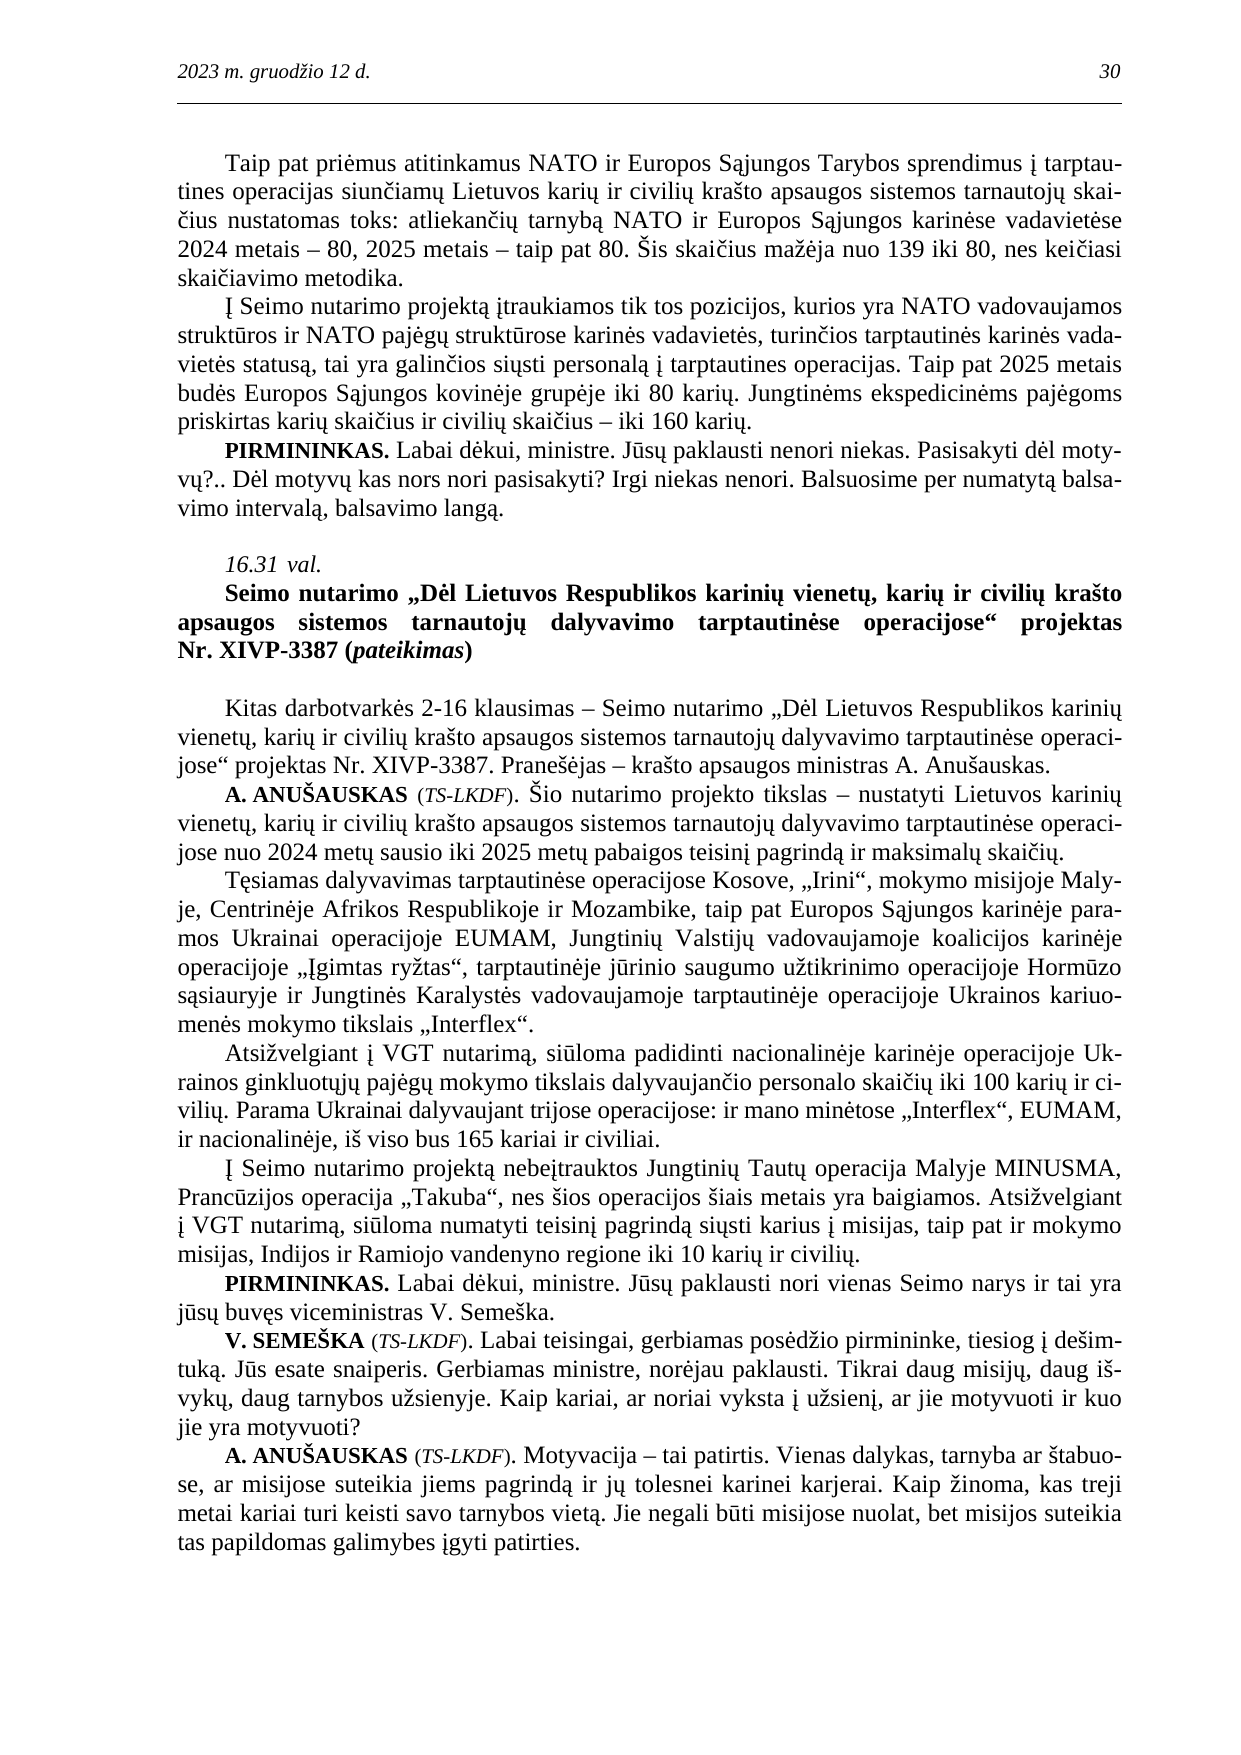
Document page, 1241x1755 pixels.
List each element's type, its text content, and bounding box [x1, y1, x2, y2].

text Sei­mo nu­ta­ri­mo „Dėl Lie­tu­vos Res­pub­li­kos ka­ri­nių vie­ne­tų, ka­rių ir ci­vi­lių kraš­to ap­sau­gos sis­te­mos tar­nau­to­jų da­ly­va­vi­mo tarp­tau­ti­nė­se ope­ra­ci­jo­se“ pro­jek­tas Nr. XIVP-3387 (pa­tei­ki­mas) [177, 578, 1122, 664]
text Ki­tas dar­bo­tvarkės 2-16 klau­si­mas – Sei­mo nu­ta­ri­mo „Dėl Lie­tu­vos Res­pub­li­kos ka­ri­nių vie­ne­tų, ka­rių ir ci­vi­lių kraš­to ap­sau­gos sis­te­mos tar­nau­to­jų da­ly­va­vi­mo tarp­tau­ti­nė­se ope­ra­ci­jo­se“ pro­jek­tas Nr. XIVP-3387. Pra­ne­šė­jas – kraš­to ap­sau­gos mi­nist­ras A. Anu­šaus­kas. [177, 693, 1122, 779]
text Į Sei­mo nu­ta­ri­mo pro­jek­tą įtrau­kia­mos tik tos po­zi­ci­jos, ku­rios yra NATO va­do­vau­ja­mos struk­tū­ros ir NATO pa­jė­gų struk­tū­ro­se ka­ri­nės va­da­vie­tės, tu­rin­čios tarp­tau­ti­nės ka­ri­nės va­da­vie­tės sta­tu­są, tai yra ga­lin­čios siųs­ti per­so­na­lą į tarp­tau­ti­nes ope­ra­ci­jas. Taip pat 2025 me­tais bu­dės Eu­ro­pos Są­jun­gos ko­vi­nė­je gru­pė­je iki 80 ka­rių. Jung­ti­nėms eks­pe­di­ci­nėms pa­jė­goms pri­skir­tas ka­rių skai­čius ir ci­vi­lių skai­čius – iki 160 ka­rių. [177, 291, 1122, 435]
text At­si­žvel­giant į VGT nu­ta­ri­mą, siū­lo­ma pa­di­din­ti na­cio­na­li­nė­je ka­ri­nė­je ope­ra­ci­jo­je Uk­rai­nos gin­kluo­tų­jų pa­jė­gų mo­ky­mo tiks­lais da­ly­vau­jan­čio per­so­na­lo skai­čių iki 100 ka­rių ir ci­vi­lių. Pa­ra­ma Uk­rai­nai da­ly­vau­jant tri­jo­se ope­ra­ci­jo­se: ir ma­no mi­nė­to­se „In­ter­flex“, EUMAM, ir na­cio­na­li­nė­je, iš vi­so bus 165 ka­riai ir ci­vi­liai. [177, 1038, 1122, 1153]
text 16.31 val. [224, 550, 1122, 578]
text Taip pat pri­ėmus ati­tin­ka­mus NATO ir Eu­ro­pos Są­jun­gos Ta­ry­bos spren­di­mus į tarp­tau­ti­nes ope­ra­ci­jas siun­čia­mų Lie­tu­vos ka­rių ir ci­vi­lių kraš­to ap­sau­gos sis­te­mos tar­nau­to­jų skai­čius nu­sta­to­mas toks: at­lie­kan­čių tar­ny­bą NATO ir Eu­ro­pos Są­jun­gos ka­ri­nė­se va­da­vie­tė­se 2024 me­tais – 80, 2025 me­tais – taip pat 80. Šis skai­čius ma­žė­ja nuo 139 iki 80, nes kei­čia­si skai­čia­vi­mo me­to­di­ka. [177, 148, 1122, 291]
text A. ANUŠAUSKAS (TS-LKDF). Mo­ty­va­ci­ja – tai pa­tir­tis. Vie­nas da­ly­kas, tar­ny­ba ar šta­buo­se, ar mi­si­jo­se su­tei­kia jiems pa­grin­dą ir jų to­les­nei ka­ri­nei kar­je­rai. Kaip ži­no­ma, kas tre­ji me­tai ka­riai tu­ri keis­ti sa­vo tar­ny­bos vie­tą. Jie ne­ga­li bū­ti mi­si­jo­se nuo­lat, bet mi­si­jos su­tei­kia tas pa­pil­do­mas ga­li­my­bes įgy­ti pa­tir­ties. [177, 1440, 1122, 1555]
text Į Sei­mo nu­ta­ri­mo pro­jek­tą ne­be­įtrauk­tos Jung­ti­nių Tau­tų ope­ra­ci­ja Ma­ly­je MINUSMA, Pran­cū­zi­jos ope­ra­ci­ja „Ta­ku­ba“, nes šios ope­ra­ci­jos šiais me­tais yra bai­gia­mos. At­si­žvel­giant į VGT nu­ta­ri­mą, siū­lo­ma nu­ma­ty­ti tei­si­nį pa­grin­dą siųs­ti ka­rius į mi­si­jas, taip pat ir mo­ky­mo mi­si­jas, In­di­jos ir Ra­mio­jo van­de­ny­no re­gio­ne iki 10 ka­rių ir ci­vi­lių. [177, 1153, 1122, 1268]
text PIRMININKAS. La­bai dė­kui, mi­nist­re. Jū­sų pa­klaus­ti ne­no­ri nie­kas. Pa­si­sa­ky­ti dėl mo­ty­vų?.. Dėl mo­ty­vų kas nors no­ri pa­si­sa­ky­ti? Ir­gi nie­kas ne­no­ri. Bal­suo­si­me per nu­ma­ty­tą bal­sa­vi­mo in­ter­va­lą, bal­sa­vi­mo lan­gą. [177, 435, 1122, 521]
text A. ANUŠAUSKAS (TS-LKDF). Šio nu­ta­ri­mo pro­jek­to tiks­las – nu­sta­ty­ti Lie­tu­vos ka­ri­nių vie­ne­tų, ka­rių ir ci­vi­lių kraš­to ap­sau­gos sis­te­mos tar­nau­to­jų da­ly­va­vi­mo tarp­tau­ti­nė­se ope­ra­ci­jo­se nuo 2024 me­tų sau­sio iki 2025 me­tų pa­bai­gos tei­si­nį pa­grin­dą ir mak­si­ma­lų skai­čių. [177, 779, 1122, 865]
text V. SEMEŠKA (TS-LKDF). La­bai tei­sin­gai, ger­bia­mas po­sė­džio pir­mi­nin­ke, tie­siog į de­šim­tu­ką. Jūs esa­te snai­pe­ris. Ger­bia­mas mi­nist­re, no­rė­jau pa­klaus­ti. Tik­rai daug mi­si­jų, daug iš­vy­kų, daug tar­ny­bos už­sie­ny­je. Kaip ka­riai, ar no­riai vyks­ta į už­sie­nį, ar jie mo­ty­vuo­ti ir kuo jie yra mo­ty­vuo­ti? [177, 1325, 1122, 1440]
text Tę­sia­mas da­ly­va­vi­mas tarp­tau­ti­nė­se ope­ra­ci­jo­se Ko­so­ve, „Iri­ni“, mo­ky­mo mi­si­jo­je Ma­ly­je, Cen­tri­nė­je Af­ri­kos Res­pub­li­ko­je ir Mo­zam­bi­ke, taip pat Eu­ro­pos Są­jun­gos ka­ri­nė­je pa­ra­mos Uk­rai­nai ope­ra­ci­jo­je EUMAM, Jung­ti­nių Vals­ti­jų va­do­vau­ja­mo­je ko­a­li­ci­jos ka­ri­nė­je ope­ra­ci­jo­je „Įgim­tas ryž­tas“, tarp­tau­ti­nė­je jū­ri­nio sau­gu­mo už­tik­ri­ni­mo ope­ra­ci­jo­je Hor­mū­zo są­siau­ry­je ir Jung­ti­nės Ka­ra­lys­tės va­do­vau­ja­mo­je tarp­tau­ti­nė­je ope­ra­ci­jo­je Uk­rai­nos ka­riuo­me­nės mo­ky­mo tiks­lais „In­ter­flex“. [177, 865, 1122, 1038]
text PIRMININKAS. La­bai dė­kui, mi­nist­re. Jū­sų pa­klaus­ti no­ri vie­nas Sei­mo na­rys ir tai yra jū­sų bu­vęs vi­ce­mi­nist­ras V. Se­meš­ka. [177, 1268, 1122, 1325]
